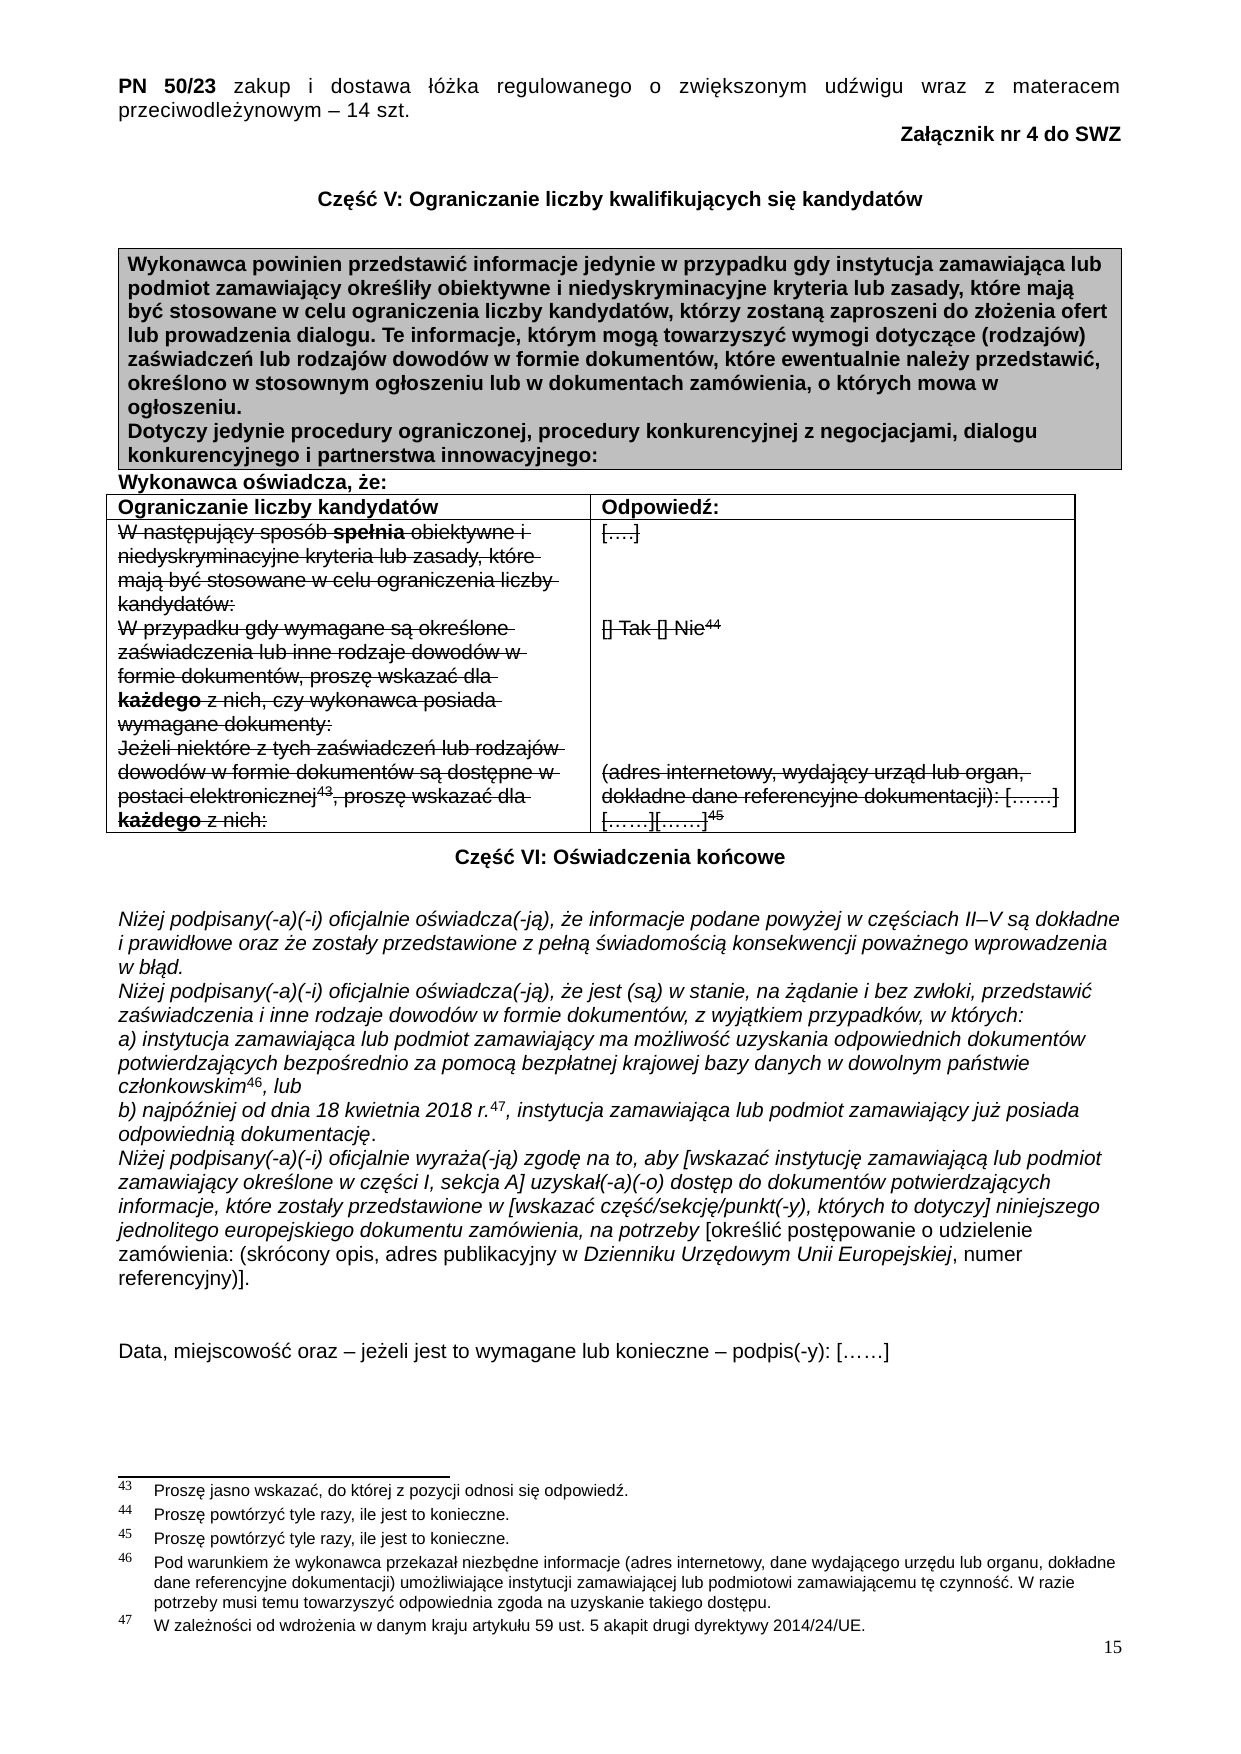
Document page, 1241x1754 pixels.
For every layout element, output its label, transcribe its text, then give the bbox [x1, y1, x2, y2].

text Pod warunkiem że wykonawca przekazał niezbędne informacje (adres internetowy, dane wydającego urzędu lub organu, dokładne dane referencyjne dokumentacji) umożliwiające instytucji zamawiającej lub podmiotowi zamawiającemu tę czynność. W razie potrzeby musi temu towarzyszyć odpowiednia zgoda na uzyskanie takiego dostępu. [118, 1549, 1122, 1612]
table_header Odpowiedź: [591, 495, 1074, 519]
text b) najpóźniej od dnia 18 kwietnia 2018 r., instytucja zamawiająca lub podmiot zamawiający już posiada odpowiednią dokumentację. [118, 1098, 1122, 1146]
table_cell W następujący sposób spełnia obiektywne i niedyskryminacyjne kryteria lub zasady, które mają być stosowane w celu ograniczenia liczby kandydatów: W przypadku gdy wymagane są określone zaświadczenia lub inne rodzaje dowodów w formie dokumentów, proszę wskazać dla każdego z nich, czy wykonawca posiada wymagane dokumenty: Jeżeli niektóre z tych zaświadczeń lub rodzajów dowodów w formie dokumentów są dostępne w postaci elektronicznej, proszę wskazać dla każdego z nich: [107, 520, 590, 832]
table_header Ograniczanie liczby kandydatów [107, 495, 590, 519]
text a) instytucja zamawiająca lub podmiot zamawiający ma możliwość uzyskania odpowiednich dokumentów potwierdzających bezpośrednio za pomocą bezpłatnej krajowej bazy danych w dowolnym państwie członkowskim, lub [118, 1026, 1122, 1098]
text Wykonawca oświadcza, że: [118, 470, 1122, 494]
title Część V: Ograniczanie liczby kwalifikujących się kandydatów [118, 187, 1122, 211]
text W zależności od wdrożenia w danym kraju artykułu 59 ust. 5 akapit drugi dyrektywy 2014/24/UE. [118, 1612, 1122, 1636]
text Data, miejscowość oraz – jeżeli jest to wymagane lub konieczne – podpis(-y): [……] [118, 1339, 1122, 1363]
text Niżej podpisany(-a)(-i) oficjalnie oświadcza(-ją), że jest (są) w stanie, na żądanie i bez zwłoki, przedstawić zaświadczenia i inne rodzaje dowodów w formie dokumentów, z wyjątkiem przypadków, w których: [118, 978, 1122, 1026]
text Wykonawca powinien przedstawić informacje jedynie w przypadku gdy instytucja zamawiająca lub podmiot zamawiający określiły obiektywne i niedyskryminacyjne kryteria lub zasady, które mają być stosowane w celu ograniczenia liczby kandydatów, którzy zostaną zaproszeni do złożenia ofert lub prowadzenia dialogu. Te informacje, którym mogą towarzyszyć wymogi dotyczące (rodzajów) zaświadczeń lub rodzajów dowodów w formie dokumentów, które ewentualnie należy przedstawić, określono w stosownym ogłoszeniu lub w dokumentach zamówienia, o których mowa w ogłoszeniu. Dotyczy jedynie procedury ograniczonej, procedury konkurencyjnej z negocjacjami, dialogu konkurencyjnego i partnerstwa innowacyjnego: [119, 249, 1121, 469]
text Niżej podpisany(-a)(-i) oficjalnie wyraża(-ją) zgodę na to, aby [wskazać instytucję zamawiającą lub podmiot zamawiający określone w części I, sekcja A] uzyskał(-a)(-o) dostęp do dokumentów potwierdzających informacje, które zostały przedstawione w [wskazać część/sekcję/punkt(-y), których to dotyczy] niniejszego jednolitego europejskiego dokumentu zamówienia, na potrzeby [określić postępowanie o udzielenie zamówienia: (skrócony opis, adres publikacyjny w Dzienniku Urzędowym Unii Europejskiej, numer referencyjny)]. [118, 1146, 1122, 1290]
text Niżej podpisany(-a)(-i) oficjalnie oświadcza(-ją), że informacje podane powyżej w częściach II–V są dokładne i prawidłowe oraz że zostały przedstawione z pełną świadomością konsekwencji poważnego wprowadzenia w błąd. [118, 907, 1122, 978]
title Część VI: Oświadczenia końcowe [118, 845, 1122, 869]
table_cell [….] [] Tak [] Nie (adres internetowy, wydający urząd lub organ, dokładne dane referencyjne dokumentacji): [……][……][……] [591, 520, 1074, 832]
